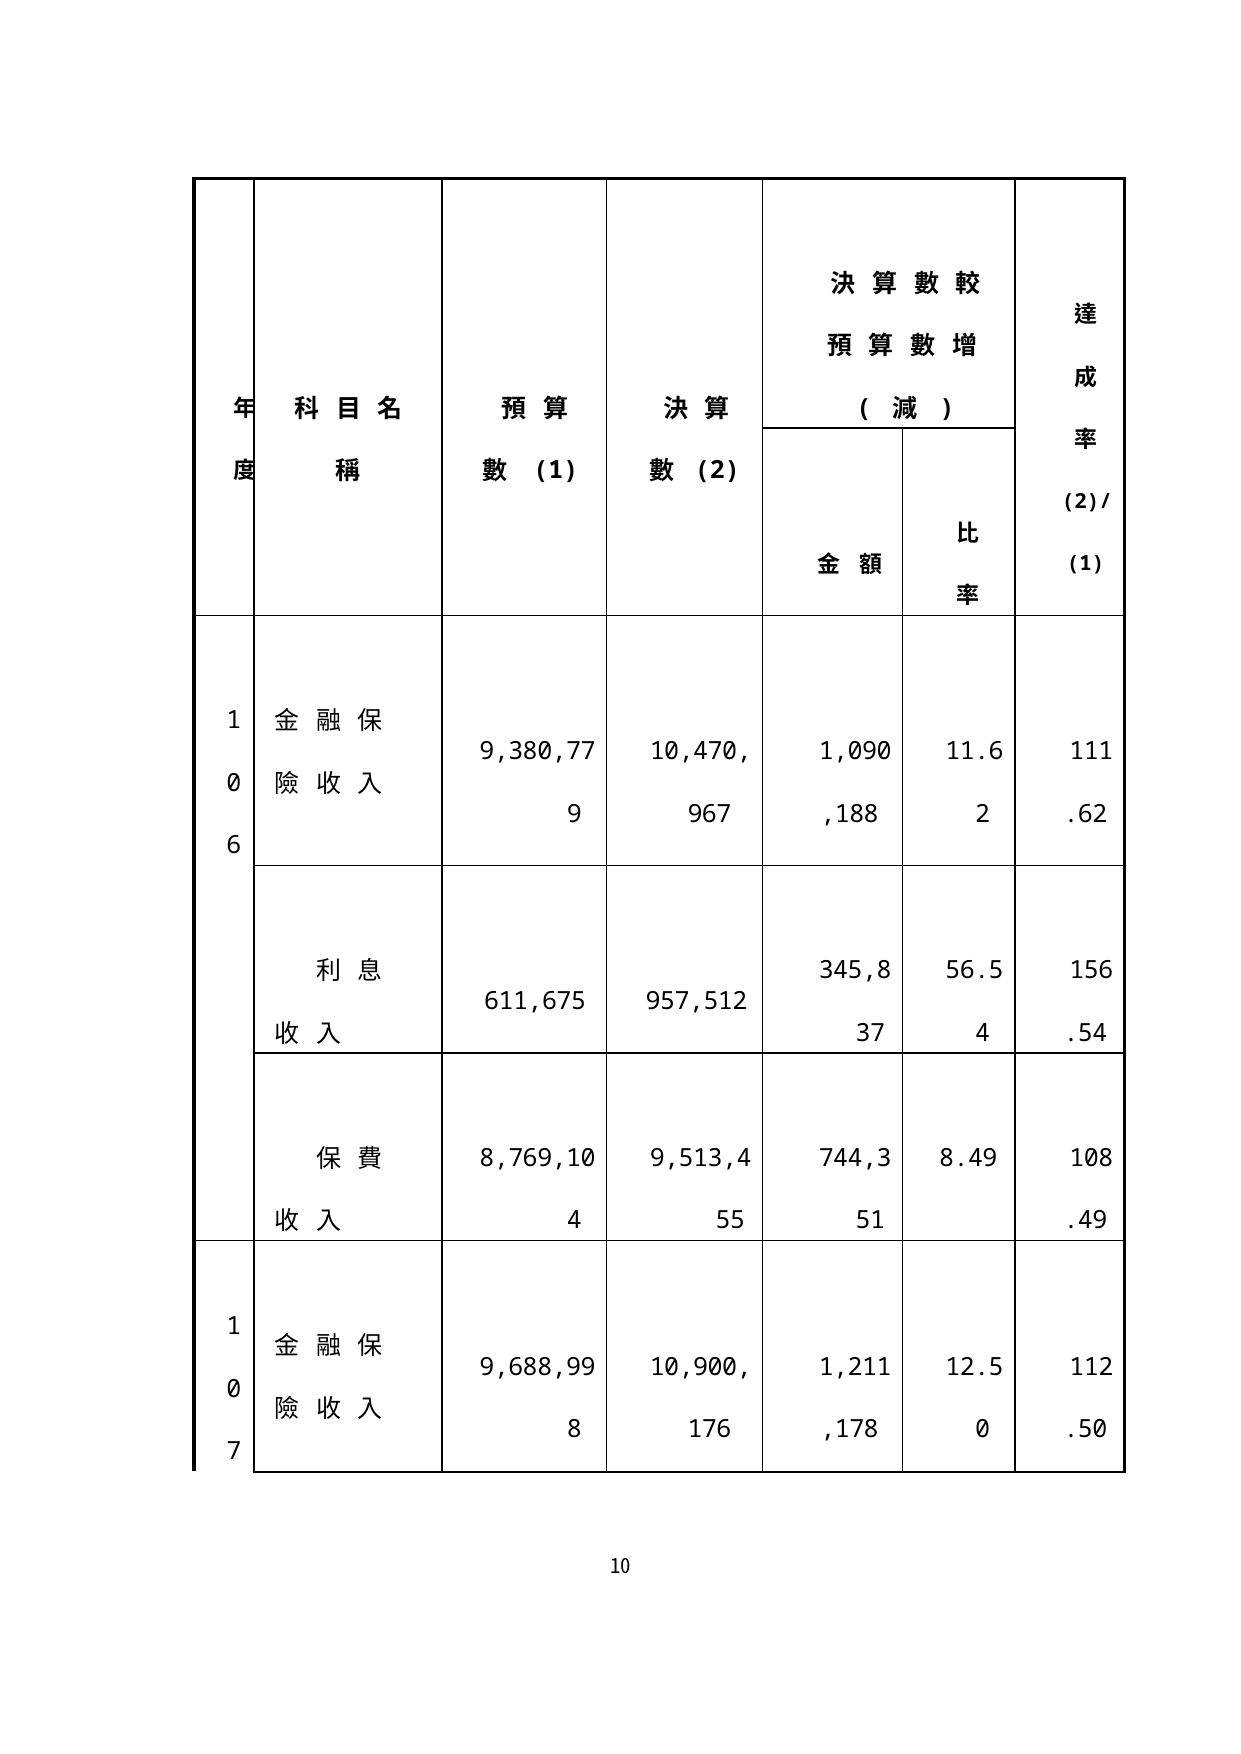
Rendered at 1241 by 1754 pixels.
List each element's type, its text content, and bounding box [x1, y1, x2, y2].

table_header 科目名稱 [255, 180, 441, 615]
table_header 達成率(2)/(1) [1016, 180, 1123, 615]
table_cell 1,211,178 [763, 1241, 902, 1471]
table_cell 345,837 [763, 866, 902, 1052]
table_header 決算數(2) [607, 180, 762, 615]
table_header 決算數較預算數增(減) [763, 180, 1014, 427]
table_cell 957,512 [607, 866, 762, 1052]
table_cell 比率 [903, 429, 1014, 615]
table_cell 金融保險收入 [255, 1241, 441, 1471]
table_cell 12.50 [903, 1241, 1014, 1471]
table_cell 744,351 [763, 1054, 902, 1240]
table_cell 9,513,455 [607, 1054, 762, 1240]
table_cell 56.54 [903, 866, 1014, 1052]
table_cell 112.50 [1016, 1241, 1123, 1471]
table_cell 156.54 [1016, 866, 1123, 1052]
table_cell [196, 865, 253, 1052]
table_cell [196, 1052, 253, 1240]
table_cell 9,380,779 [443, 616, 606, 865]
table_cell 1,090,188 [763, 616, 902, 865]
table_cell 利息收入 [255, 866, 441, 1052]
table_cell 108.49 [1016, 1054, 1123, 1240]
table_cell 111.62 [1016, 616, 1123, 865]
table_cell 10,470,967 [607, 616, 762, 865]
table_cell 金融保險收入 [255, 616, 441, 865]
table_header 年度 [196, 180, 253, 615]
table_cell 8.49 [903, 1054, 1014, 1240]
table_cell 10,900,176 [607, 1241, 762, 1471]
table_cell 106 [196, 616, 253, 865]
table_header 預算數(1) [443, 180, 606, 615]
table_cell 8,769,104 [443, 1054, 606, 1240]
table_cell 保費收入 [255, 1054, 441, 1240]
table_cell 9,688,998 [443, 1241, 606, 1471]
table_cell 611,675 [443, 866, 606, 1052]
table_cell 金額 [763, 429, 902, 615]
table_cell 11.62 [903, 616, 1014, 865]
table_cell 107 [196, 1241, 253, 1471]
